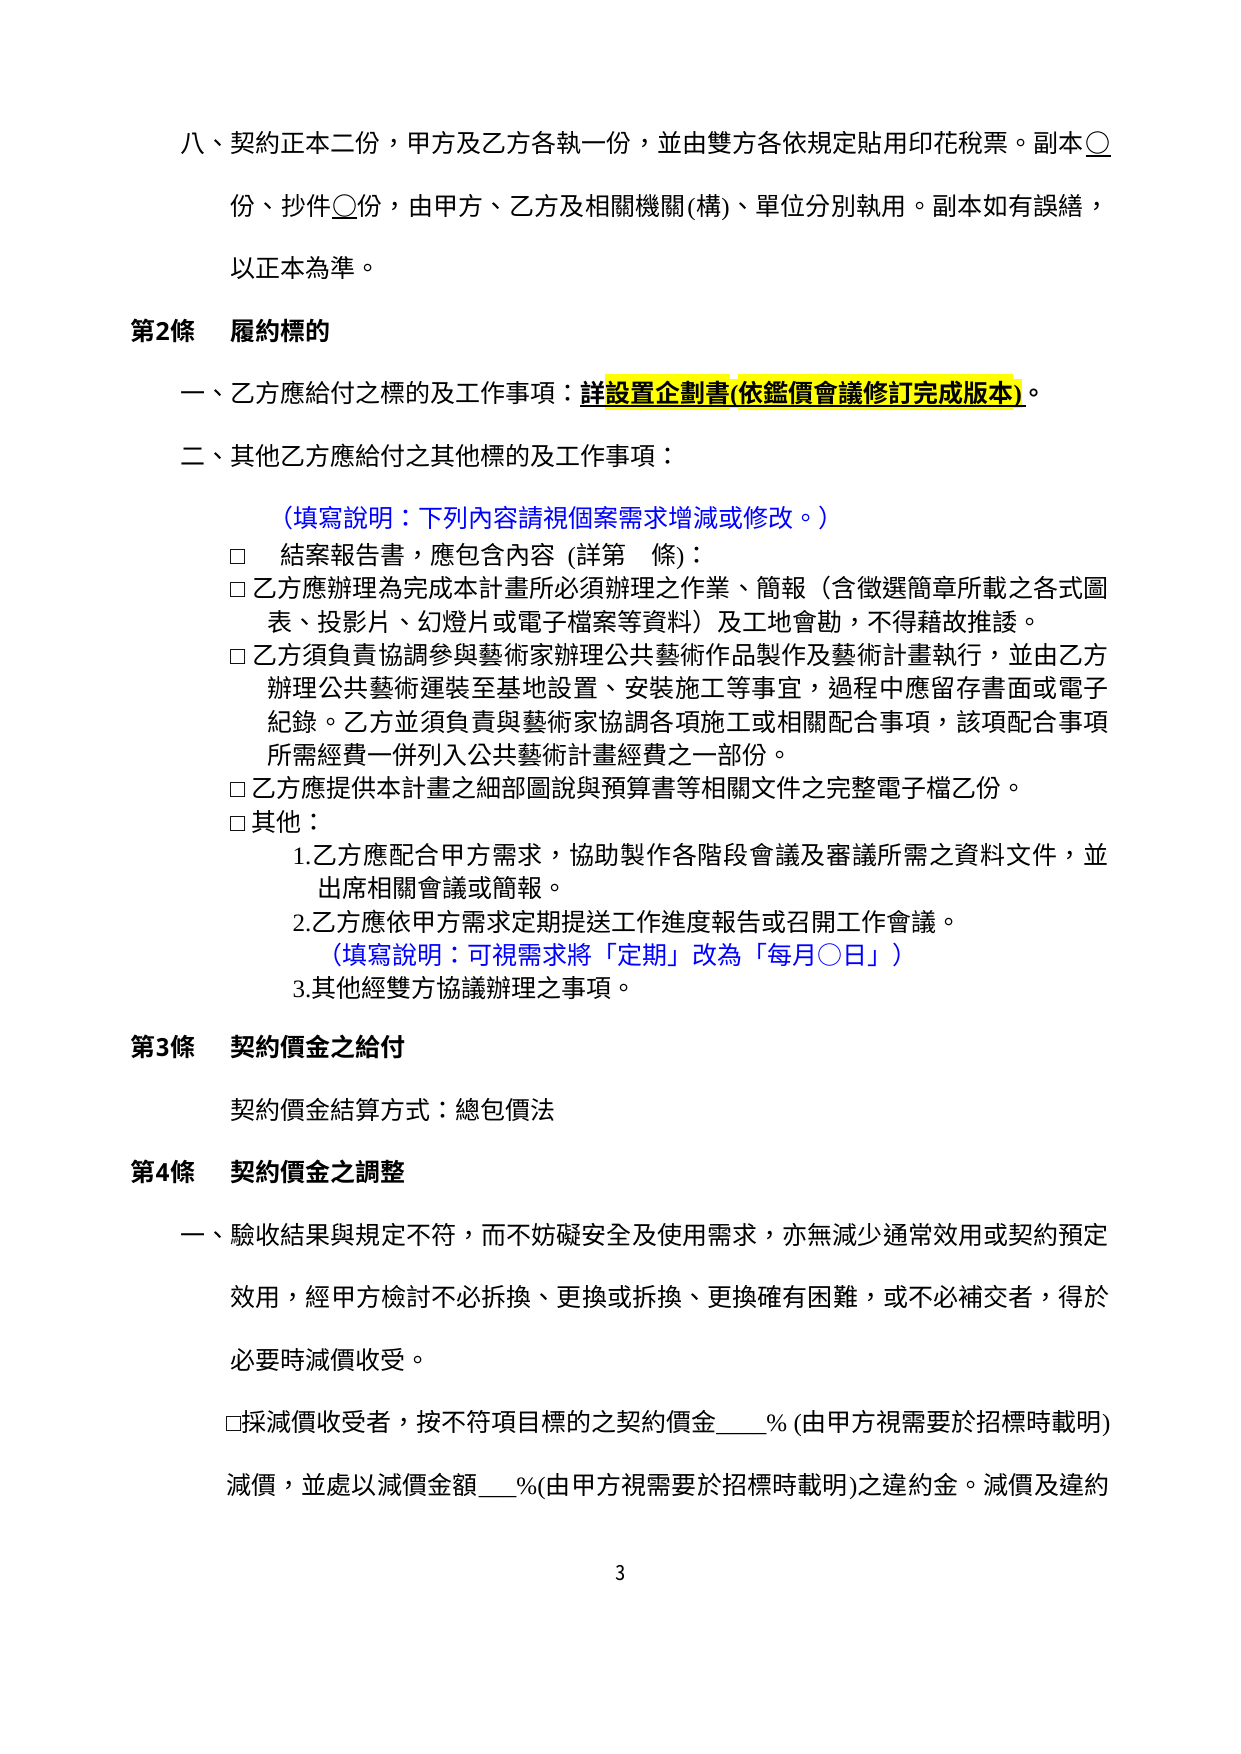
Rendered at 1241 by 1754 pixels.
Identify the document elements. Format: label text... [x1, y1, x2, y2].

list 履約標的 [130, 288, 1110, 350]
text □ 其他： [180, 804, 1110, 838]
text 二、其他乙方應給付之其他標的及工作事項： [180, 413, 1110, 475]
text （填寫說明：可視需求將「定期」改為「每月○日」） [292, 938, 1110, 971]
text □採減價收受者，按不符項目標的之契約價金____% (由甲方視需要於招標時載明)減價，並處以減價金額___%(由甲方視需要於招標時載明)之違約金。減價及違約 [226, 1379, 1110, 1504]
text □ 乙方應提供本計畫之細部圖說與預算書等相關文件之完整電子檔乙份。 [180, 771, 1110, 804]
text 2.乙方應依甲方需求定期提送工作進度報告或召開工作會議。 [292, 904, 1110, 938]
text 一、驗收結果與規定不符，而不妨礙安全及使用需求，亦無減少通常效用或契約預定效用，經甲方檢討不必拆換、更換或拆換、更換確有困難，或不必補交者，得於必要時減價收受。 [180, 1192, 1110, 1379]
text 契約價金結算方式：總包價法(必須核實支付費用者，請於選項後加註說明「本契約之服務費用總價中，部分項目按實做數量结算」，並於本契約第五條第一款之附件「付款辦法」中明訂項目說明) [180, 1067, 1110, 1129]
list 契約價金之給付 [130, 1004, 1110, 1067]
text □ 乙方須負責協調參與藝術家辦理公共藝術作品製作及藝術計畫執行，並由乙方辦理公共藝術運裝至基地設置、安裝施工等事宜，過程中應留存書面或電子紀錄。乙方並須負責與藝術家協調各項施工或相關配合事項，該項配合事項所需經費一併列入公共藝術計畫經費之一部份。 [230, 638, 1110, 771]
text （填寫說明：下列內容請視個案需求增減或修改。） [268, 475, 1104, 538]
text □ 乙方應辦理為完成本計畫所必須辦理之作業、簡報（含徵選簡章所載之各式圖表、投影片、幻燈片或電子檔案等資料）及工地會勘，不得藉故推諉。 [230, 571, 1110, 638]
text 3.其他經雙方協議辦理之事項。 [292, 971, 1110, 1004]
text □ 結案報告書，應包含內容 (詳第 條)： [180, 538, 1110, 571]
text 1.乙方應配合甲方需求，協助製作各階段會議及審議所需之資料文件，並出席相關會議或簡報。 [292, 838, 1110, 904]
text 八、契約正本二份，甲方及乙方各執一份，並由雙方各依規定貼用印花稅票。副本○份、抄件○份，由甲方、乙方及相關機關(構)、單位分別執用。副本如有誤繕，以正本為準。 [180, 100, 1110, 288]
text 一、乙方應給付之標的及工作事項：詳設置企劃書(依鑑價會議修訂完成版本)。 [180, 350, 1110, 413]
list 契約價金之調整 [130, 1129, 1110, 1192]
